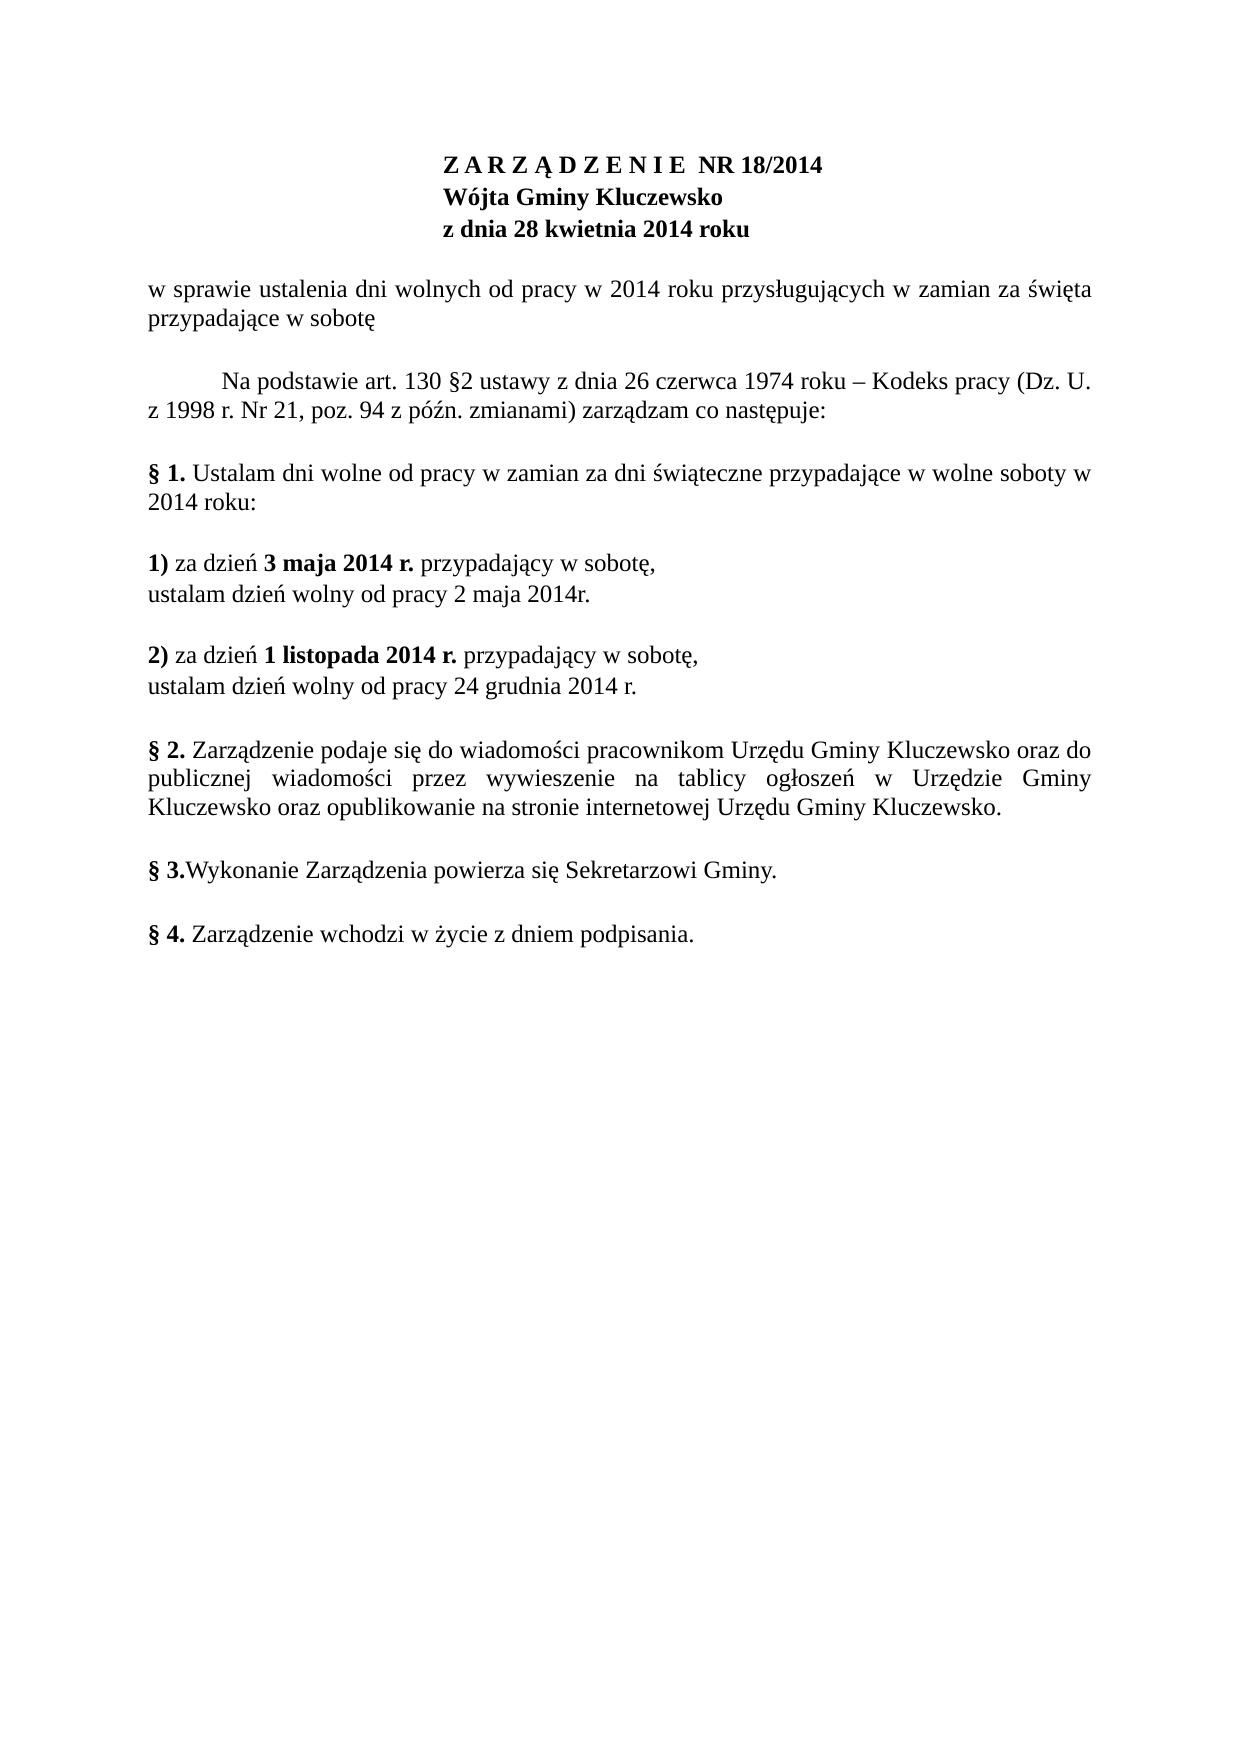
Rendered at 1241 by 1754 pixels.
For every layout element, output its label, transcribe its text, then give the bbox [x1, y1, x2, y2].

text § 3.Wykonanie Zarządzenia powierza się Sekretarzowi Gminy. [148, 856, 1093, 884]
text z dnia 28 kwietnia 2014 roku [369, 214, 1093, 243]
text § 4. Zarządzenie wchodzi w życie z dniem podpisania. [148, 919, 1093, 948]
text ustalam dzień wolny od pracy 2 maja 2014r. [148, 579, 1093, 637]
text § 2. Zarządzenie podaje się do wiadomości pracownikom Urzędu Gminy Kluczewsko oraz do publicznej wiadomości przez wywieszenie na tablicy ogłoszeń w Urzędzie Gminy Kluczewsko oraz opublikowanie na stronie internetowej Urzędu Gminy Kluczewsko. [148, 735, 1093, 821]
text Na podstawie art. 130 §2 ustawy z dnia 26 czerwca 1974 roku – Kodeks pracy (Dz. U. z 1998 r. Nr 21, poz. 94 z późn. zmianami) zarządzam co następuje: [148, 366, 1093, 424]
text § 1. Ustalam dni wolne od pracy w zamian za dni świąteczne przypadające w wolne soboty w 2014 roku: [148, 458, 1093, 516]
text Wójta Gminy Kluczewsko [369, 182, 1093, 211]
text Z A R Z Ą D Z E N I E NR 18/2014 [369, 151, 1093, 179]
text ustalam dzień wolny od pracy 24 grudnia 2014 r. [148, 671, 1093, 700]
text 2) za dzień 1 listopada 2014 r. przypadający w sobotę, [148, 640, 1093, 668]
text 1) za dzień 3 maja 2014 r. przypadający w sobotę, [148, 519, 1093, 576]
text w sprawie ustalenia dni wolnych od pracy w 2014 roku przysługujących w zamian za święta przypadające w sobotę [148, 246, 1093, 332]
